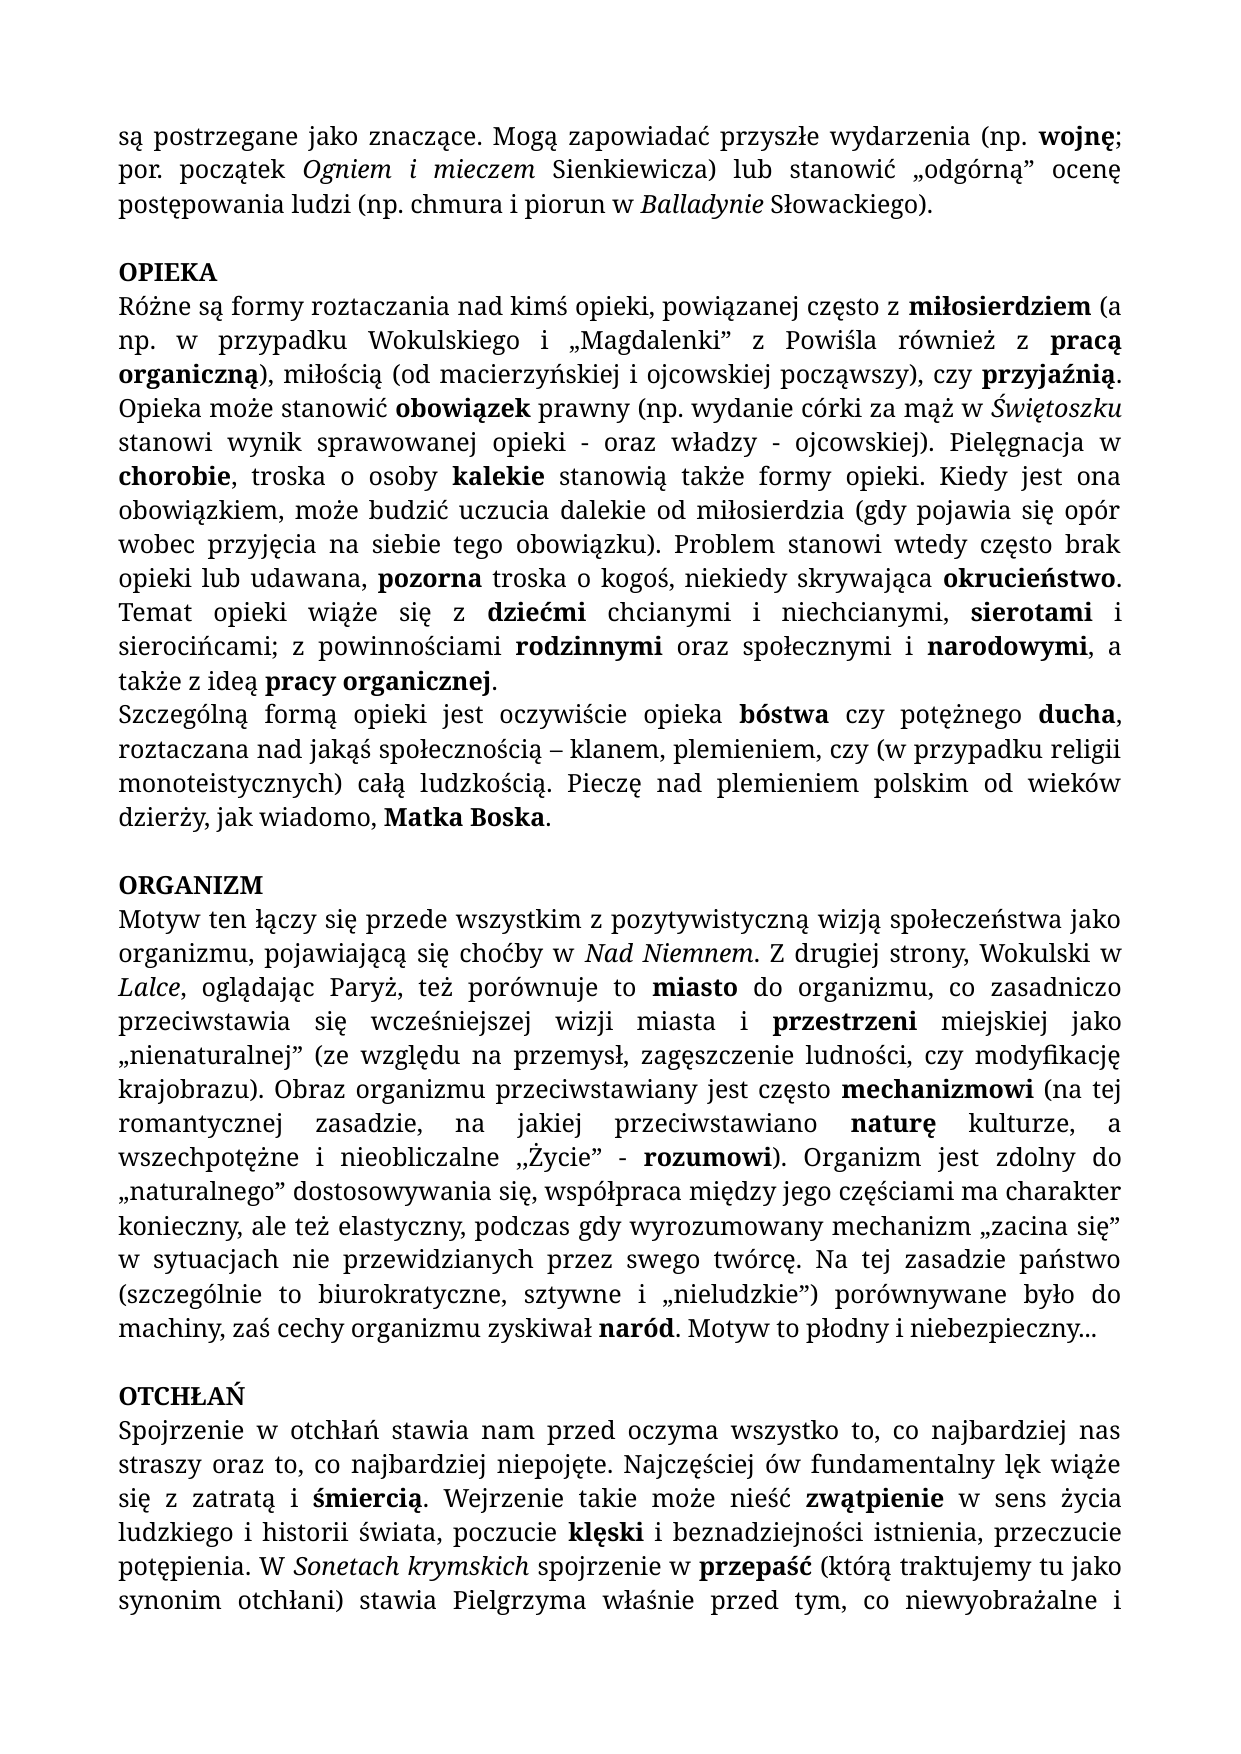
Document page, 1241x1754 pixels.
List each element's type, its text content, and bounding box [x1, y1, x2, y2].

text OTCHŁAŃ [118, 1378, 1122, 1412]
text Spojrzenie w otchłań stawia nam przed oczyma wszystko to, co najbardziej nas straszy oraz to, co najbardziej niepojęte. Najczęściej ów fundamentalny lęk wiąże się z zatratą i śmiercią. Wejrzenie takie może nieść zwątpienie w sens życia ludzkiego i historii świata, poczucie klęski i beznadziejności istnienia, przeczucie potępienia. W Sonetach krymskich spojrzenie w przepaść (którą traktujemy tu jako synonim otchłani) stawia Pielgrzyma właśnie przed tym, co niewyobrażalne i [118, 1412, 1122, 1617]
text Szczególną formą opieki jest oczywiście opieka bóstwa czy potężnego ducha, roztaczana nad jakąś społecznością – klanem, plemieniem, czy (w przypadku religii monoteistycznych) całą ludzkością. Pieczę nad plemieniem polskim od wieków dzierży, jak wiadomo, Matka Boska. [118, 697, 1122, 833]
text Różne są formy roztaczania nad kimś opieki, powiązanej często z miłosierdziem (a np. w przypadku Wokulskiego i „Magdalenki” z Powiśla również z pracą organiczną), miłością (od macierzyńskiej i ojcowskiej począwszy), czy przyjaźnią. Opieka może stanowić obowiązek prawny (np. wydanie córki za mąż w Świętoszku stanowi wynik sprawowanej opieki - oraz władzy - ojcowskiej). Pielęgnacja w chorobie, troska o osoby kalekie stanowią także formy opieki. Kiedy jest ona obowiązkiem, może budzić uczucia dalekie od miłosierdzia (gdy pojawia się opór wobec przyjęcia na siebie tego obowiązku). Problem stanowi wtedy często brak opieki lub udawana, pozorna troska o kogoś, niekiedy skrywająca okrucieństwo. Temat opieki wiąże się z dziećmi chcianymi i niechcianymi, sierotami i sierocińcami; z powinnościami rodzinnymi oraz społecznymi i narodowymi, a także z ideą pracy organicznej. [118, 288, 1122, 697]
text są postrzegane jako znaczące. Mogą zapowiadać przyszłe wydarzenia (np. wojnę; por. początek Ogniem i mieczem Sienkiewicza) lub stanowić „odgórną” ocenę postępowania ludzi (np. chmura i piorun w Balladynie Słowackiego). [118, 118, 1122, 220]
text Motyw ten łączy się przede wszystkim z pozytywistyczną wizją społeczeństwa jako organizmu, pojawiającą się choćby w Nad Niemnem. Z drugiej strony, Wokulski w Lalce, oglądając Paryż, też porównuje to miasto do organizmu, co zasadniczo przeciwstawia się wcześniejszej wizji miasta i przestrzeni miejskiej jako „nienaturalnej” (ze względu na przemysł, zagęszczenie ludności, czy modyfikację krajobrazu). Obraz organizmu przeciwstawiany jest często mechanizmowi (na tej romantycznej zasadzie, na jakiej przeciwstawiano naturę kulturze, a wszechpotężne i nieobliczalne ,,Życie” - rozumowi). Organizm jest zdolny do „naturalnego” dostosowywania się, współpraca między jego częściami ma charakter konieczny, ale też elastyczny, podczas gdy wyrozumowany mechanizm „zacina się” w sytuacjach nie przewidzianych przez swego twórcę. Na tej zasadzie państwo (szczególnie to biurokratyczne, sztywne i „nieludzkie”) porównywane było do machiny, zaś cechy organizmu zyskiwał naród. Motyw to płodny i niebezpieczny... [118, 902, 1122, 1344]
text OPIEKA [118, 254, 1122, 288]
text ORGANIZM [118, 867, 1122, 902]
